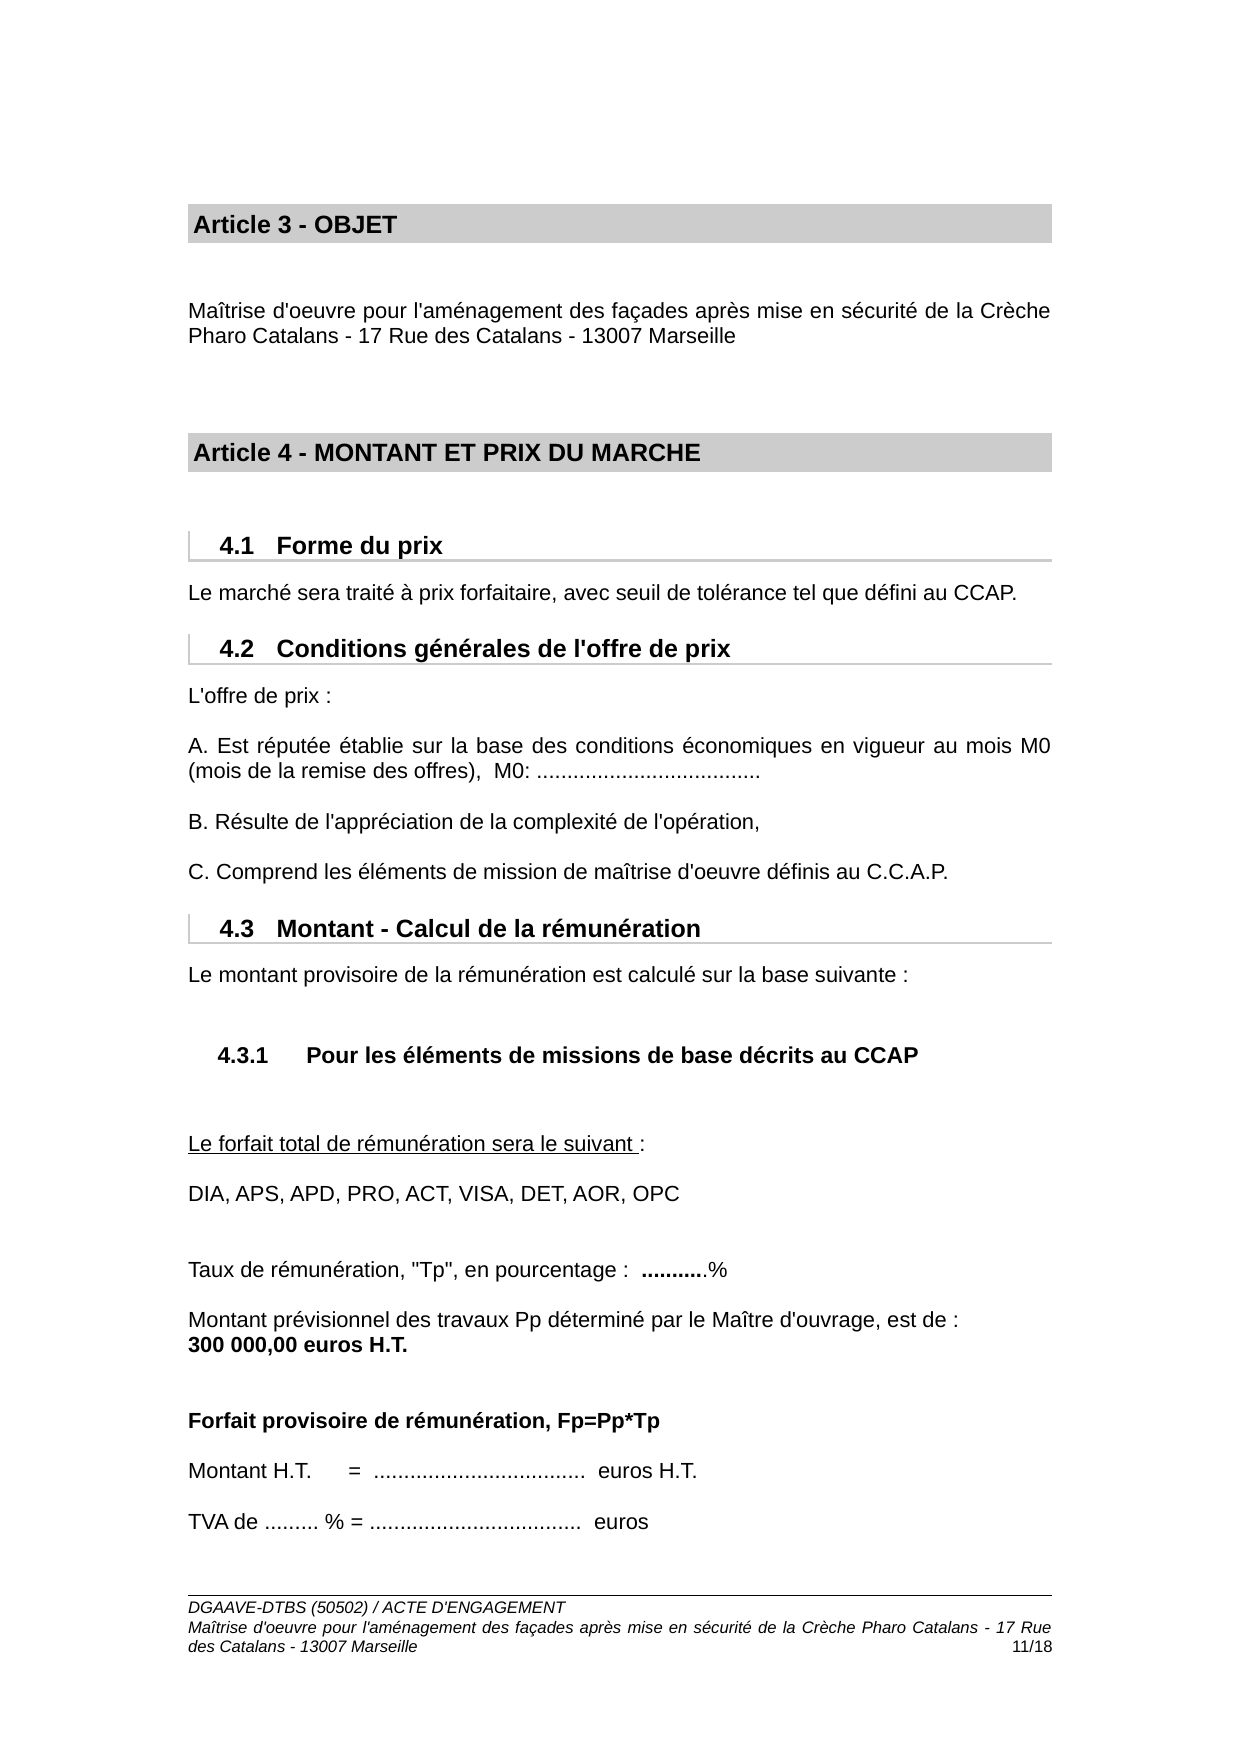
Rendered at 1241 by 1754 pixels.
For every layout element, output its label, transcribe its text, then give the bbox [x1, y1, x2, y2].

subtitle Montant - Calcul de la rémunération [190, 914, 1052, 942]
text B. Résulte de l'appréciation de la complexité de l'opération, [188, 809, 1052, 834]
subtitle MONTANT ET PRIX DU MARCHE [190, 435, 1050, 470]
text DIA, APS, APD, PRO, ACT, VISA, DET, AOR, OPC [188, 1181, 1052, 1206]
text Montant prévisionnel des travaux Pp déterminé par le Maître d'ouvrage, est de : [188, 1307, 1052, 1332]
text L'offre de prix : [188, 683, 1052, 708]
subtitle Pour les éléments de missions de base décrits au CCAP [188, 1042, 1052, 1068]
text Taux de rémunération, "Tp", en pourcentage : ...........% [188, 1257, 1052, 1282]
subtitle Forme du prix [190, 531, 1052, 559]
text Forfait provisoire de rémunération, Fp=Pp*Tp [188, 1408, 1052, 1433]
subtitle OBJET [190, 207, 1050, 241]
text Maîtrise d'oeuvre pour l'aménagement des façades après mise en sécurité de la Crèche Pharo Catalans - 17 Rue des Catalans - 13007 Marseille [188, 298, 1052, 349]
text 300 000,00 euros H.T. [188, 1332, 1052, 1358]
text C. Comprend les éléments de mission de maîtrise d'oeuvre définis au C.C.A.P. [188, 859, 1052, 884]
text Le marché sera traité à prix forfaitaire, avec seuil de tolérance tel que défini au CCAP. [188, 579, 1052, 604]
subtitle Conditions générales de l'offre de prix [190, 634, 1052, 663]
text TVA de ......... % = ................................... euros [188, 1509, 1052, 1534]
text Le forfait total de rémunération sera le suivant : [188, 1131, 1052, 1156]
text A. Est réputée établie sur la base des conditions économiques en vigueur au mois M0 (mois de la remise des offres), M0: ..................................... [188, 733, 1052, 783]
text Le montant provisoire de la rémunération est calculé sur la base suivante : [188, 962, 1052, 987]
text Montant H.T. = ................................... euros H.T. [188, 1458, 1052, 1484]
